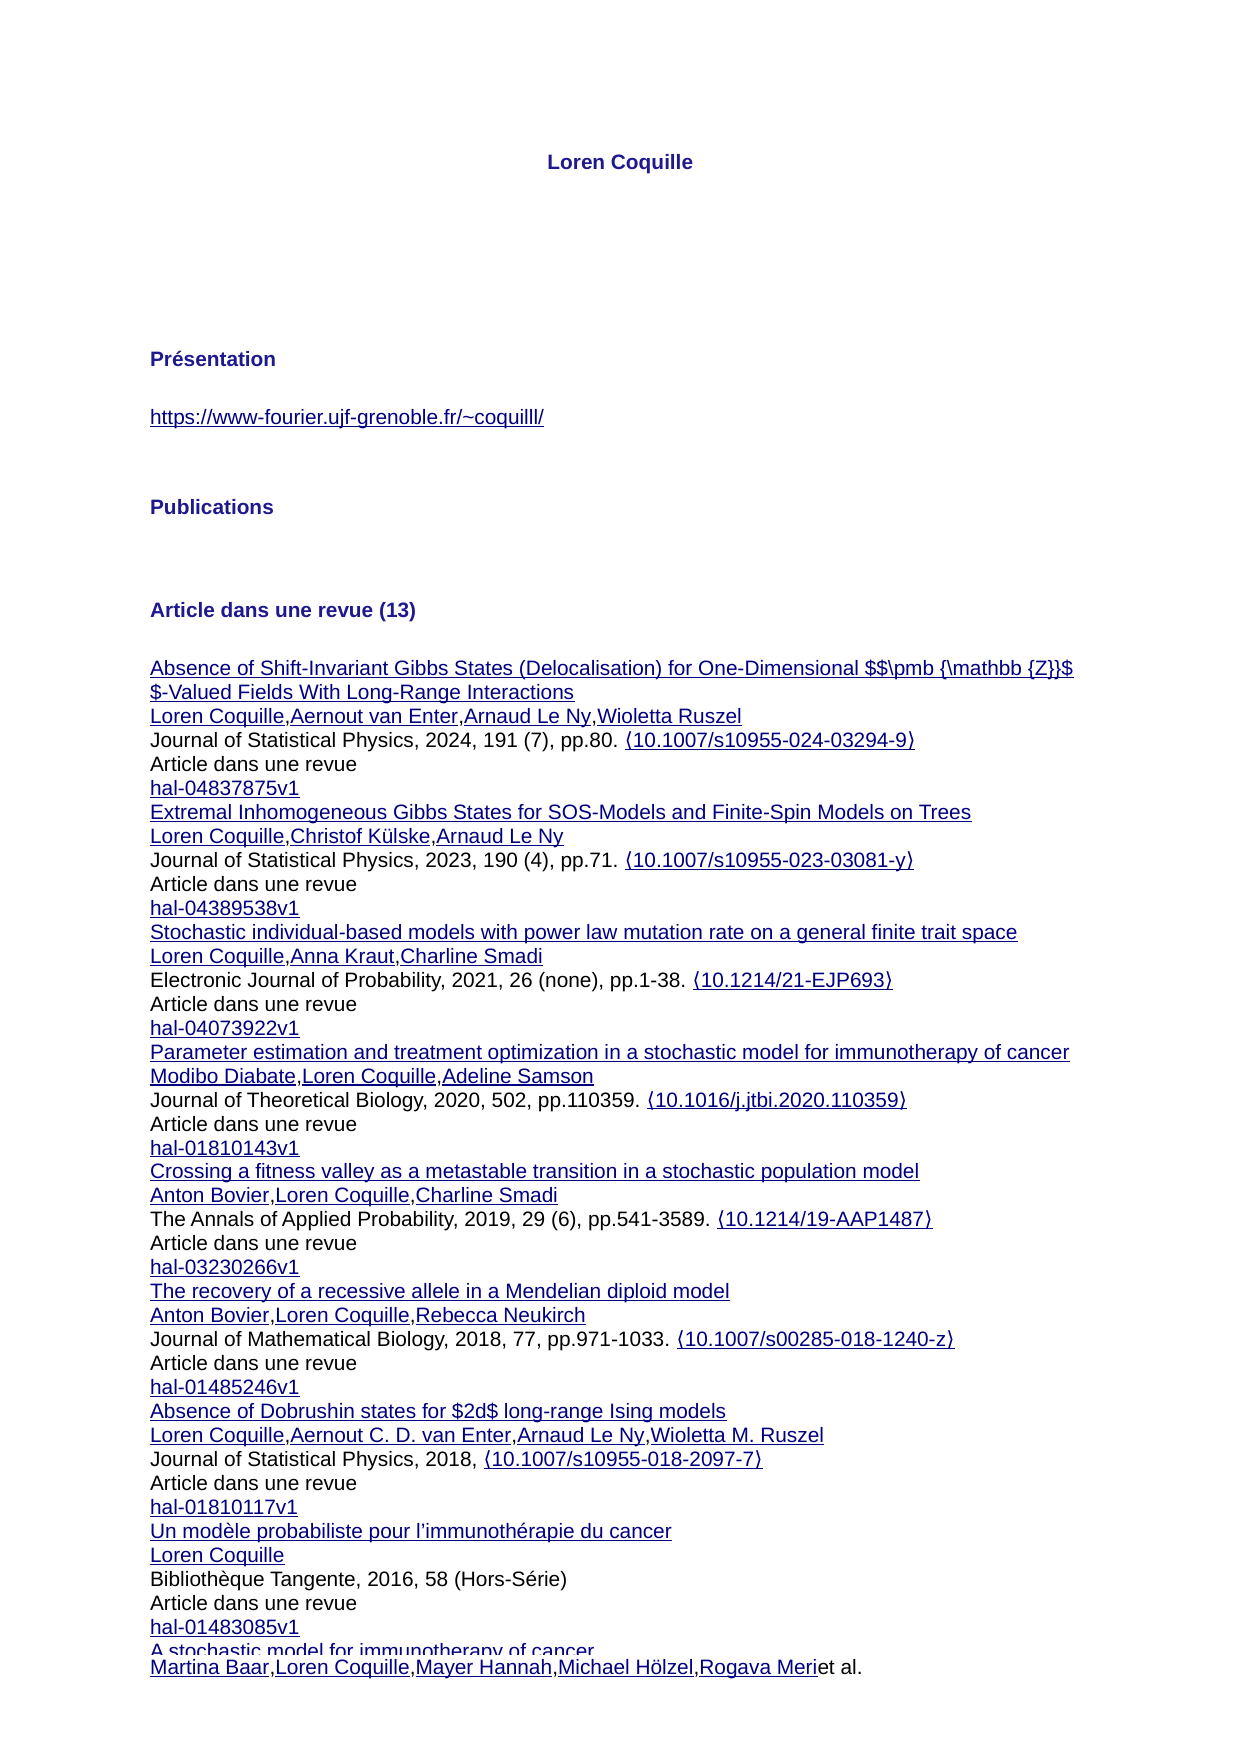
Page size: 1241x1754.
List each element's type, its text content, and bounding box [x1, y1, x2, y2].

text https://www-fourier.ujf-grenoble.fr/~coquilll/ [150, 405, 1090, 429]
table_cell The recovery of a recessive allele in a Mendelian diploid model Anton Bovier,Loren Coquille,Rebecca Neukirch Journal of Mathematical Biology, 2018, 77, pp.971-1033. ⟨10.1007/s00285-018-1240-z⟩ Article dans une revue hal-01485246v1 [150, 1279, 1090, 1399]
subtitle Présentation [150, 347, 1090, 371]
table_cell Parameter estimation and treatment optimization in a stochastic model for immunotherapy of cancer Modibo Diabate,Loren Coquille,Adeline Samson Journal of Theoretical Biology, 2020, 502, pp.110359. ⟨10.1016/j.jtbi.2020.110359⟩ Article dans une revue hal-01810143v1 [150, 1040, 1090, 1159]
table_cell Un modèle probabiliste pour l’immunothérapie du cancer Loren Coquille Bibliothèque Tangente, 2016, 58 (Hors-Série) Article dans une revue hal-01483085v1 [150, 1519, 1090, 1638]
table_cell Stochastic individual-based models with power law mutation rate on a general finite trait space Loren Coquille,Anna Kraut,Charline Smadi Electronic Journal of Probability, 2021, 26 (none), pp.1-38. ⟨10.1214/21-EJP693⟩ Article dans une revue hal-04073922v1 [150, 920, 1090, 1039]
subtitle Loren Coquille [150, 150, 1090, 174]
table_cell Absence of Dobrushin states for $2d$ long-range Ising models Loren Coquille,Aernout C. D. van Enter,Arnaud Le Ny,Wioletta M. Ruszel Journal of Statistical Physics, 2018, ⟨10.1007/s10955-018-2097-7⟩ Article dans une revue hal-01810117v1 [150, 1399, 1090, 1519]
table_header Absence of Shift-Invariant Gibbs States (Delocalisation) for One-Dimensional $$\pmb {\mathbb {Z}}$$-Valued Fields With Long-Range Interactions Loren Coquille,Aernout van Enter,Arnaud Le Ny,Wioletta Ruszel Journal of Statistical Physics, 2024, 191 (7), pp.80. ⟨10.1007/s10955-024-03294-9⟩ Article dans une revue hal-04837875v1 [150, 656, 1090, 800]
subtitle Article dans une revue (13) [150, 598, 1090, 622]
table_cell Extremal Inhomogeneous Gibbs States for SOS-Models and Finite-Spin Models on Trees Loren Coquille,Christof Külske,Arnaud Le Ny Journal of Statistical Physics, 2023, 190 (4), pp.71. ⟨10.1007/s10955-023-03081-y⟩ Article dans une revue hal-04389538v1 [150, 800, 1090, 920]
table_cell Crossing a fitness valley as a metastable transition in a stochastic population model Anton Bovier,Loren Coquille,Charline Smadi The Annals of Applied Probability, 2019, 29 (6), pp.541-3589. ⟨10.1214/19-AAP1487⟩ Article dans une revue hal-03230266v1 [150, 1159, 1090, 1279]
subtitle Publications [150, 495, 1090, 519]
table_cell A stochastic model for immunotherapy of cancer Martina Baar,Loren Coquille,Mayer Hannah,Michael Hölzel,Rogava Meriet al. [150, 1639, 1090, 1679]
